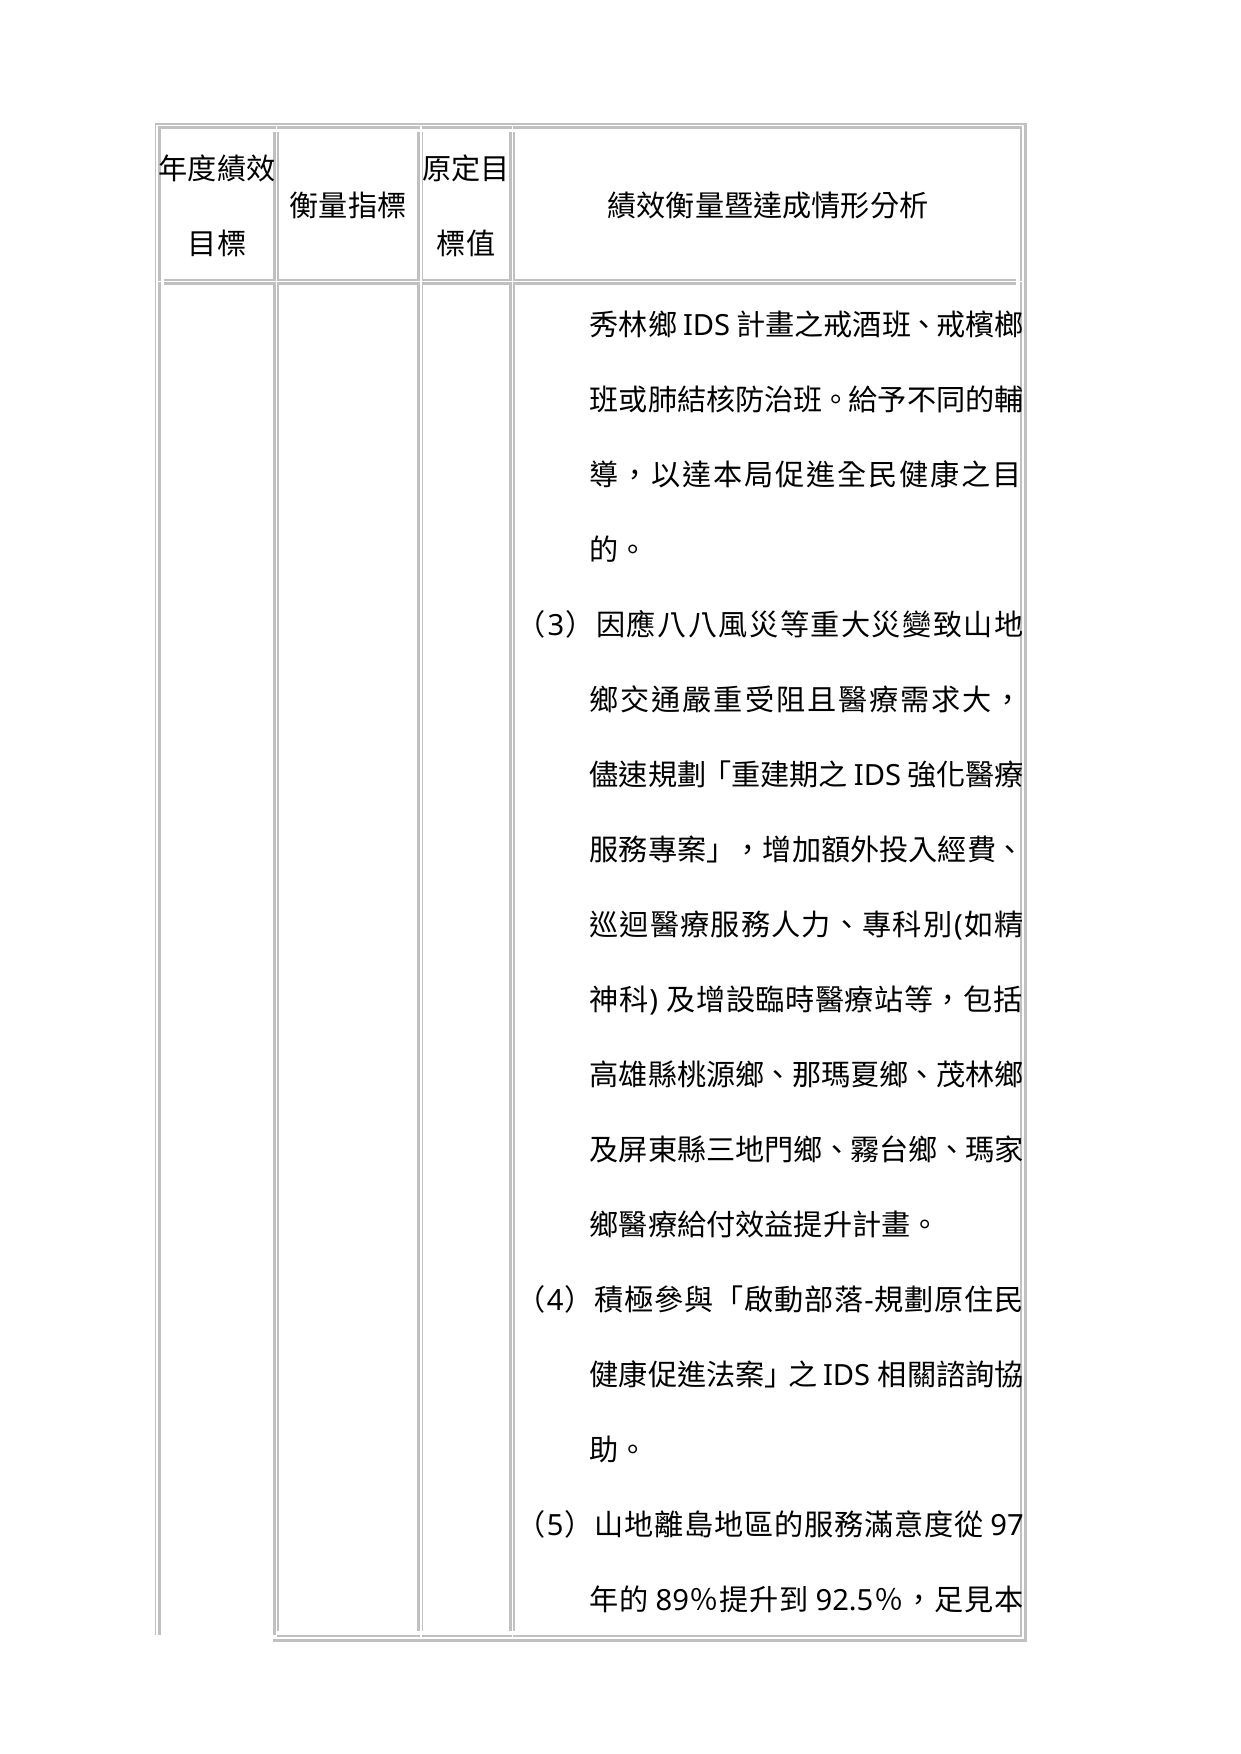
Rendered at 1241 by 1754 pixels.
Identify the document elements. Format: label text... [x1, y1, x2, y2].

table_cell [276, 279, 420, 1635]
table_header 衡量指標 [276, 125, 420, 279]
table_header 績效衡量暨達成情形分析 [512, 125, 1023, 279]
table_header 原定目標值 [420, 125, 512, 279]
table_cell [158, 279, 276, 1635]
table_cell [420, 279, 512, 1635]
table_header 年度績效目標 [161, 129, 276, 279]
table_cell 秀林鄉IDS計畫之戒酒班、戒檳榔班或肺結核防治班。給予不同的輔導，以達本局促進全民健康之目的。 （3）因應八八風災等重大災變致山地鄉交通嚴重受阻且醫療需求大，儘速規劃「重建期之IDS強化醫療服務專案」，增加額外投入經費、巡迴醫療服務人力、專科別(如精神科) 及增設臨時醫療站等，包括高雄縣桃源鄉、那瑪夏鄉、茂林鄉及屏東縣三地門鄉、霧台鄉、瑪家鄉醫療給付效益提升計畫。 （4）積極參與「啟動部落-規劃原住民健康促進法案」之IDS 相關諮詢協助。 （5）山地離島地區的服務滿意度從97年的89％提升到92.5％，足見本 [512, 279, 1023, 1635]
